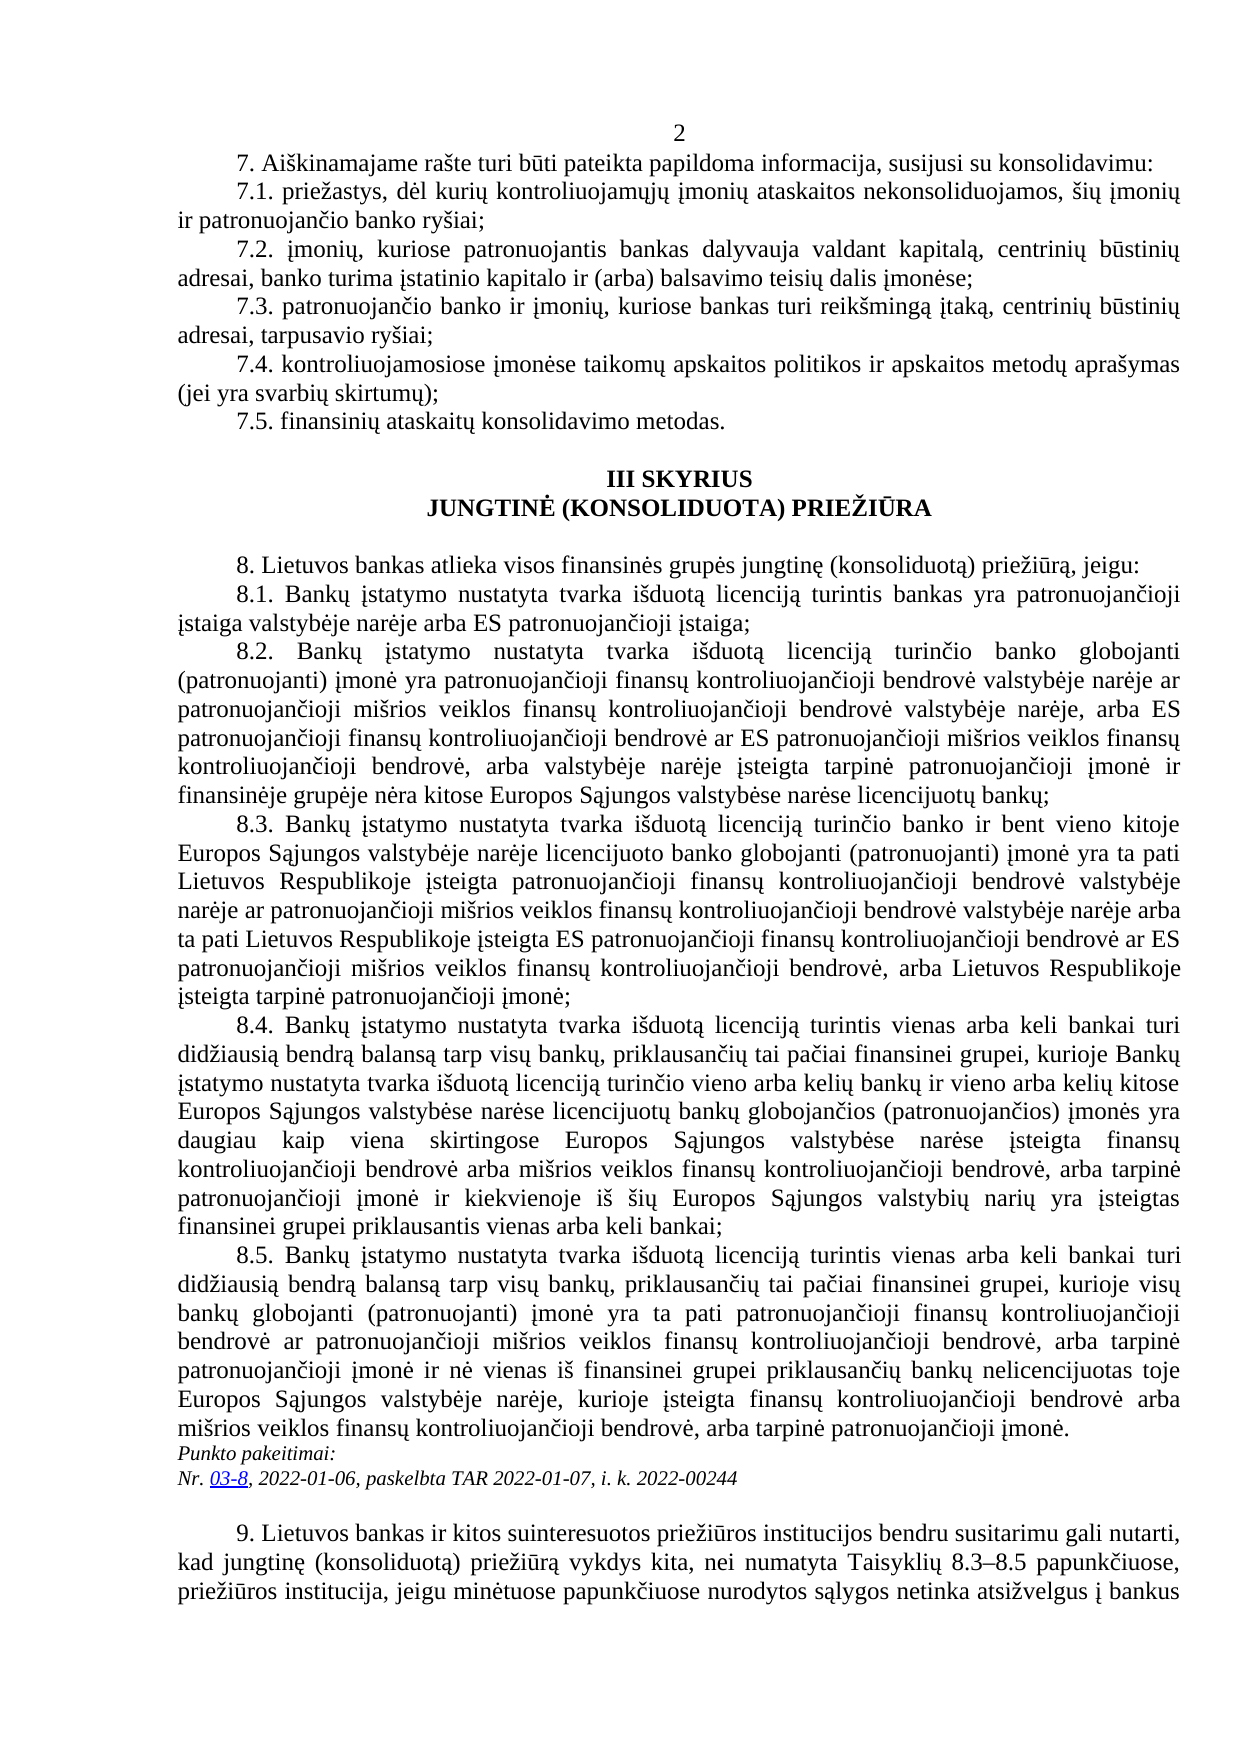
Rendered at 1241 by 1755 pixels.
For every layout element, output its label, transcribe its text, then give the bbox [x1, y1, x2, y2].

text 8.1. Bankų įstatymo nustatyta tvarka išduotą licenciją turintis bankas yra patronuojančioji įstaiga valstybėje narėje arba ES patronuojančioji įstaiga; [177, 579, 1181, 636]
text 7.4. kontroliuojamosiose įmonėse taikomų apskaitos politikos ir apskaitos metodų aprašymas (jei yra svarbių skirtumų); [177, 349, 1181, 406]
text 9. Lietuvos bankas ir kitos suinteresuotos priežiūros institucijos bendru susitarimu gali nutarti, kad jungtinę (konsoliduotą) priežiūrą vykdys kita, nei numatyta Taisyklių 8.3–8.5 papunkčiuose, priežiūros institucija, jeigu minėtuose papunkčiuose nurodytos sąlygos netinka atsižvelgus į bankus [177, 1518, 1181, 1604]
text 7. Aiškinamajame rašte turi būti pateikta papildoma informacija, susijusi su konsolidavimu: [177, 148, 1181, 176]
text Punkto pakeitimai: [177, 1441, 1181, 1465]
text JUNGTINĖ (KONSOLIDUOTA) PRIEŽIŪRA [177, 493, 1181, 521]
text 8.4. Bankų įstatymo nustatyta tvarka išduotą licenciją turintis vienas arba keli bankai turi didžiausią bendrą balansą tarp visų bankų, priklausančių tai pačiai finansinei grupei, kurioje Bankų įstatymo nustatyta tvarka išduotą licenciją turinčio vieno arba kelių bankų ir vieno arba kelių kitose Europos Sąjungos valstybėse narėse licencijuotų bankų globojančios (patronuojančios) įmonės yra daugiau kaip viena skirtingose Europos Sąjungos valstybėse narėse įsteigta finansų kontroliuojančioji bendrovė arba mišrios veiklos finansų kontroliuojančioji bendrovė, arba tarpinė patronuojančioji įmonė ir kiekvienoje iš šių Europos Sąjungos valstybių narių yra įsteigtas finansinei grupei priklausantis vienas arba keli bankai; [177, 1010, 1181, 1240]
text 8.2. Bankų įstatymo nustatyta tvarka išduotą licenciją turinčio banko globojanti (patronuojanti) įmonė yra patronuojančioji finansų kontroliuojančioji bendrovė valstybėje narėje ar patronuojančioji mišrios veiklos finansų kontroliuojančioji bendrovė valstybėje narėje, arba ES patronuojančioji finansų kontroliuojančioji bendrovė ar ES patronuojančioji mišrios veiklos finansų kontroliuojančioji bendrovė, arba valstybėje narėje įsteigta tarpinė patronuojančioji įmonė ir finansinėje grupėje nėra kitose Europos Sąjungos valstybėse narėse licencijuotų bankų; [177, 636, 1181, 809]
text 7.3. patronuojančio banko ir įmonių, kuriose bankas turi reikšmingą įtaką, centrinių būstinių adresai, tarpusavio ryšiai; [177, 291, 1181, 349]
text Nr. 03-8, 2022-01-06, paskelbta TAR 2022-01-07, i. k. 2022-00244 [177, 1465, 1181, 1489]
text 8.3. Bankų įstatymo nustatyta tvarka išduotą licenciją turinčio banko ir bent vieno kitoje Europos Sąjungos valstybėje narėje licencijuoto banko globojanti (patronuojanti) įmonė yra ta pati Lietuvos Respublikoje įsteigta patronuojančioji finansų kontroliuojančioji bendrovė valstybėje narėje ar patronuojančioji mišrios veiklos finansų kontroliuojančioji bendrovė valstybėje narėje arba ta pati Lietuvos Respublikoje įsteigta ES patronuojančioji finansų kontroliuojančioji bendrovė ar ES patronuojančioji mišrios veiklos finansų kontroliuojančioji bendrovė, arba Lietuvos Respublikoje įsteigta tarpinė patronuojančioji įmonė; [177, 809, 1181, 1010]
text 7.1. priežastys, dėl kurių kontroliuojamųjų įmonių ataskaitos nekonsoliduojamos, šių įmonių ir patronuojančio banko ryšiai; [177, 176, 1181, 234]
text 7.5. finansinių ataskaitų konsolidavimo metodas. [177, 406, 1181, 435]
text 8.5. Bankų įstatymo nustatyta tvarka išduotą licenciją turintis vienas arba keli bankai turi didžiausią bendrą balansą tarp visų bankų, priklausančių tai pačiai finansinei grupei, kurioje visų bankų globojanti (patronuojanti) įmonė yra ta pati patronuojančioji finansų kontroliuojančioji bendrovė ar patronuojančioji mišrios veiklos finansų kontroliuojančioji bendrovė, arba tarpinė patronuojančioji įmonė ir nė vienas iš finansinei grupei priklausančių bankų nelicencijuotas toje Europos Sąjungos valstybėje narėje, kurioje įsteigta finansų kontroliuojančioji bendrovė arba mišrios veiklos finansų kontroliuojančioji bendrovė, arba tarpinė patronuojančioji įmonė. [177, 1240, 1181, 1441]
text 8. Lietuvos bankas atlieka visos finansinės grupės jungtinę (konsoliduotą) priežiūrą, jeigu: [177, 550, 1181, 579]
text 7.2. įmonių, kuriose patronuojantis bankas dalyvauja valdant kapitalą, centrinių būstinių adresai, banko turima įstatinio kapitalo ir (arba) balsavimo teisių dalis įmonėse; [177, 234, 1181, 291]
text III SKYRIUS [177, 464, 1181, 493]
